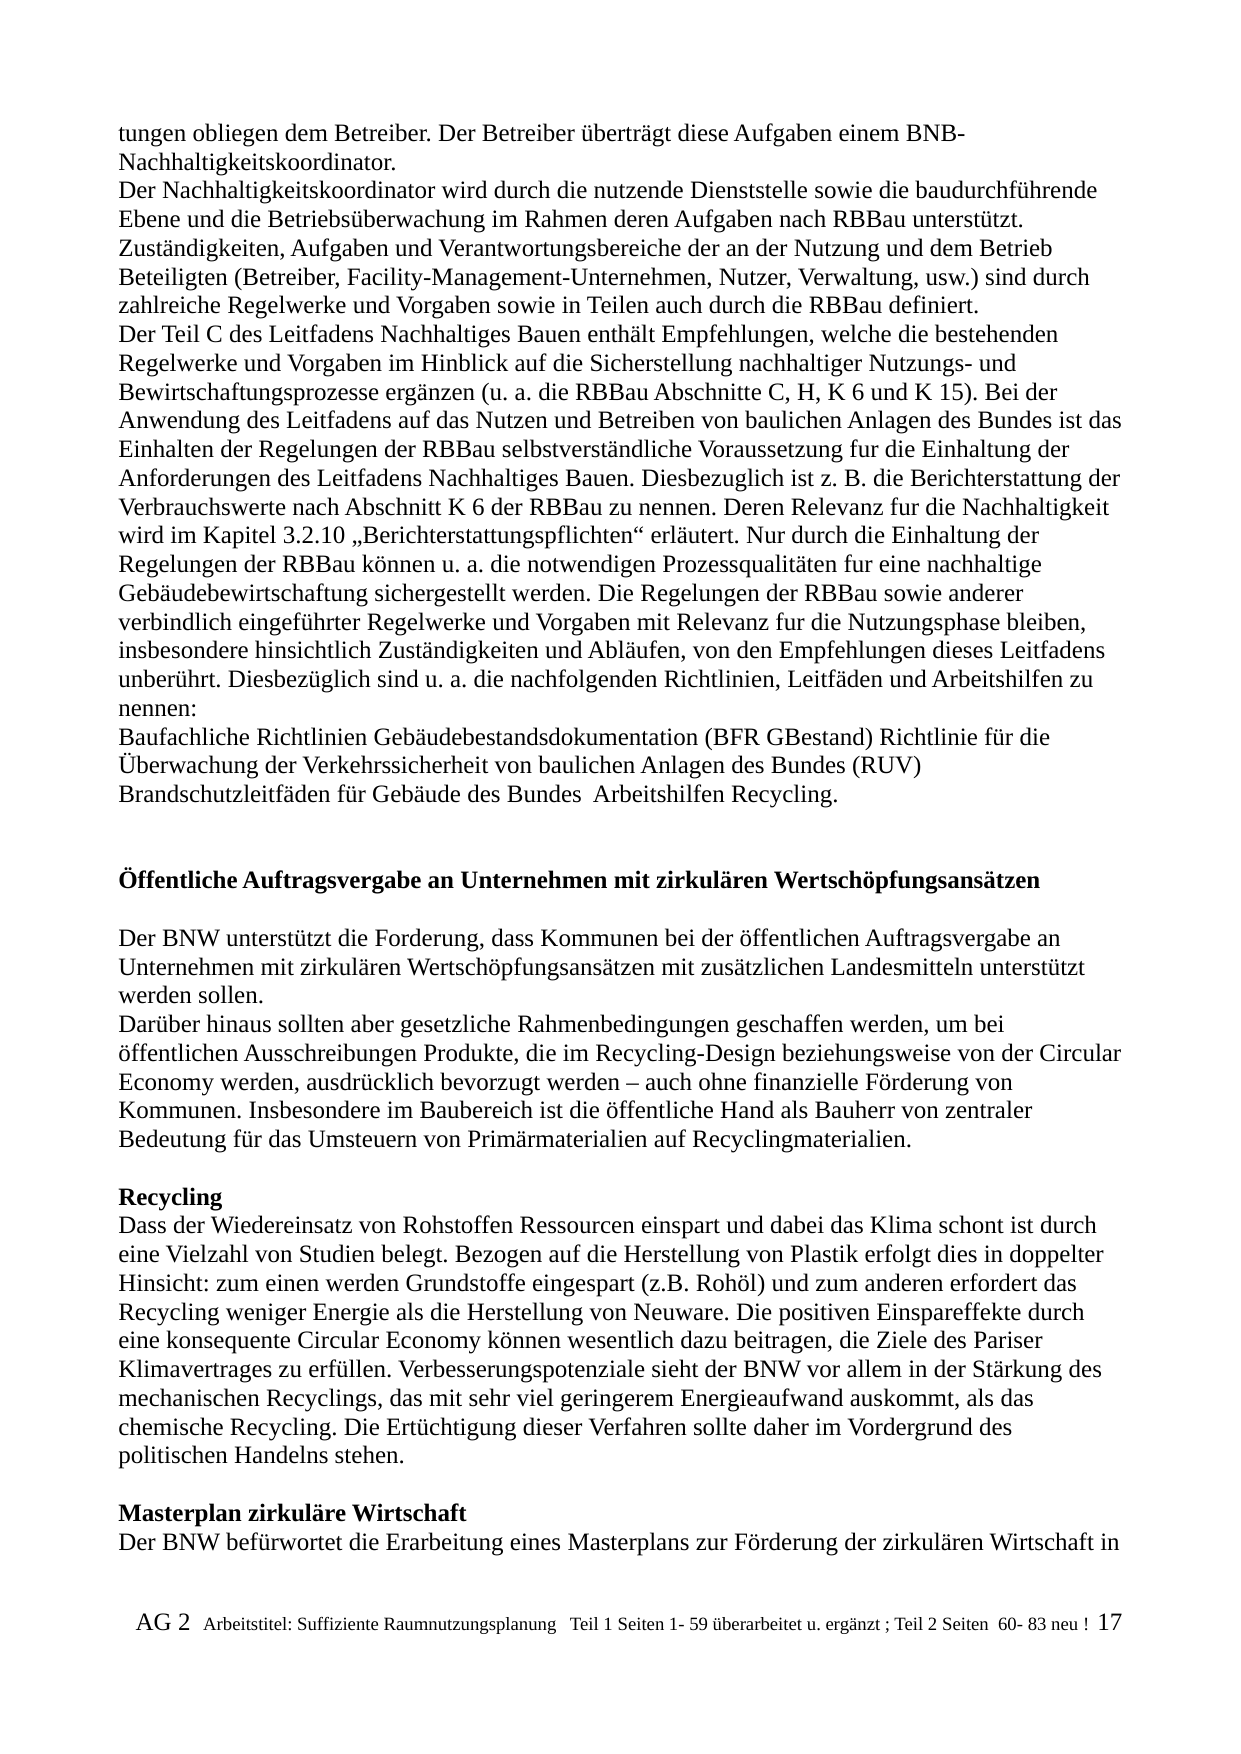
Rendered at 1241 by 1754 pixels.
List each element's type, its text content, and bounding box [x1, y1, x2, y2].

text Baufachliche Richtlinien Gebäudebestandsdokumentation (BFR GBestand) Richtlinie für die [118, 722, 1122, 751]
text Überwachung der Verkehrssicherheit von baulichen Anlagen des Bundes (RUV) [118, 751, 1122, 779]
text Der Nachhaltigkeitskoordinator wird durch die nutzende Dienststelle sowie die baudurchführende [118, 176, 1122, 204]
text Regelwerke und Vorgaben im Hinblick auf die Sicherstellung nachhaltiger Nutzungs- und Bewirtschaftungsprozesse ergänzen (u. a. die RBBau Abschnitte C, H, K 6 und K 15). Bei der Anwendung des Leitfadens auf das Nutzen und Betreiben von baulichen Anlagen des Bundes ist das Einhalten der Regelungen der RBBau selbstverständliche Voraussetzung fur die Einhaltung der Anforderungen des Leitfadens Nachhaltiges Bauen. Diesbezuglich ist z. B. die Berichterstattung der Verbrauchswerte nach Abschnitt K 6 der RBBau zu nennen. Deren Relevanz fur die Nachhaltigkeit wird im Kapitel 3.2.10 „Berichterstattungspflichten“ erläutert. Nur durch die Einhaltung der Regelungen der RBBau können u. a. die notwendigen Prozessqualitäten fur eine nachhaltige Gebäudebewirtschaftung sichergestellt werden. Die Regelungen der RBBau sowie anderer verbindlich eingeführter Regelwerke und Vorgaben mit Relevanz fur die Nutzungsphase bleiben, insbesondere hinsichtlich Zuständigkeiten und Abläufen, von den Empfehlungen dieses Leitfadens unberührt. Diesbezüglich sind u. a. die nachfolgenden Richtlinien, Leitfäden und Arbeitshilfen zu nennen: [118, 348, 1122, 722]
text Masterplan zirkuläre Wirtschaft Der BNW befürwortet die Erarbeitung eines Masterplans zur Förderung der zirkulären Wirtschaft in [118, 1498, 1122, 1556]
text tungen obliegen dem Betreiber. Der Betreiber überträgt diese Aufgaben einem BNB-Nachhaltigkeitskoordinator. [118, 118, 1122, 176]
text Der BNW unterstützt die Forderung, dass Kommunen bei der öffentlichen Auftragsvergabe an Unternehmen mit zirkulären Wertschöpfungsansätzen mit zusätzlichen Landesmitteln unterstützt werden sollen. Darüber hinaus sollten aber gesetzliche Rahmenbedingungen geschaffen werden, um bei öffentlichen Ausschreibungen Produkte, die im Recycling-Design beziehungsweise von der Circular Economy werden, ausdrücklich bevorzugt werden – auch ohne finanzielle Förderung von Kommunen. Insbesondere im Baubereich ist die öffentliche Hand als Bauherr von zentraler Bedeutung für das Umsteuern von Primärmaterialien auf Recyclingmaterialien. [118, 923, 1122, 1153]
text Öffentliche Auftragsvergabe an Unternehmen mit zirkulären Wertschöpfungsansätzen [118, 866, 1122, 894]
text Beteiligten (Betreiber, Facility-Management-Unternehmen, Nutzer, Verwaltung, usw.) sind durch [118, 262, 1122, 291]
text Recycling Dass der Wiedereinsatz von Rohstoffen Ressourcen einspart und dabei das Klima schont ist durch eine Vielzahl von Studien belegt. Bezogen auf die Herstellung von Plastik erfolgt dies in doppelter Hinsicht: zum einen werden Grundstoffe eingespart (z.B. Rohöl) und zum anderen erfordert das Recycling weniger Energie als die Herstellung von Neuware. Die positiven Einspareffekte durch eine konsequente Circular Economy können wesentlich dazu beitragen, die Ziele des Pariser Klimavertrages zu erfüllen. Verbesserungspotenziale sieht der BNW vor allem in der Stärkung des mechanischen Recyclings, das mit sehr viel geringerem Energieaufwand auskommt, als das chemische Recycling. Die Ertüchtigung dieser Verfahren sollte daher im Vordergrund des politischen Handelns stehen. [118, 1182, 1122, 1469]
text Brandschutzleitfäden für Gebäude des Bundes Arbeitshilfen Recycling. [118, 779, 1122, 808]
text Zuständigkeiten, Aufgaben und Verantwortungsbereiche der an der Nutzung und dem Betrieb [118, 233, 1122, 262]
text Ebene und die Betriebsüberwachung im Rahmen deren Aufgaben nach RBBau unterstützt. [118, 204, 1122, 233]
text zahlreiche Regelwerke und Vorgaben sowie in Teilen auch durch die RBBau definiert. [118, 291, 1122, 319]
text Der Teil C des Leitfadens Nachhaltiges Bauen enthält Empfehlungen, welche die bestehenden [118, 319, 1122, 348]
